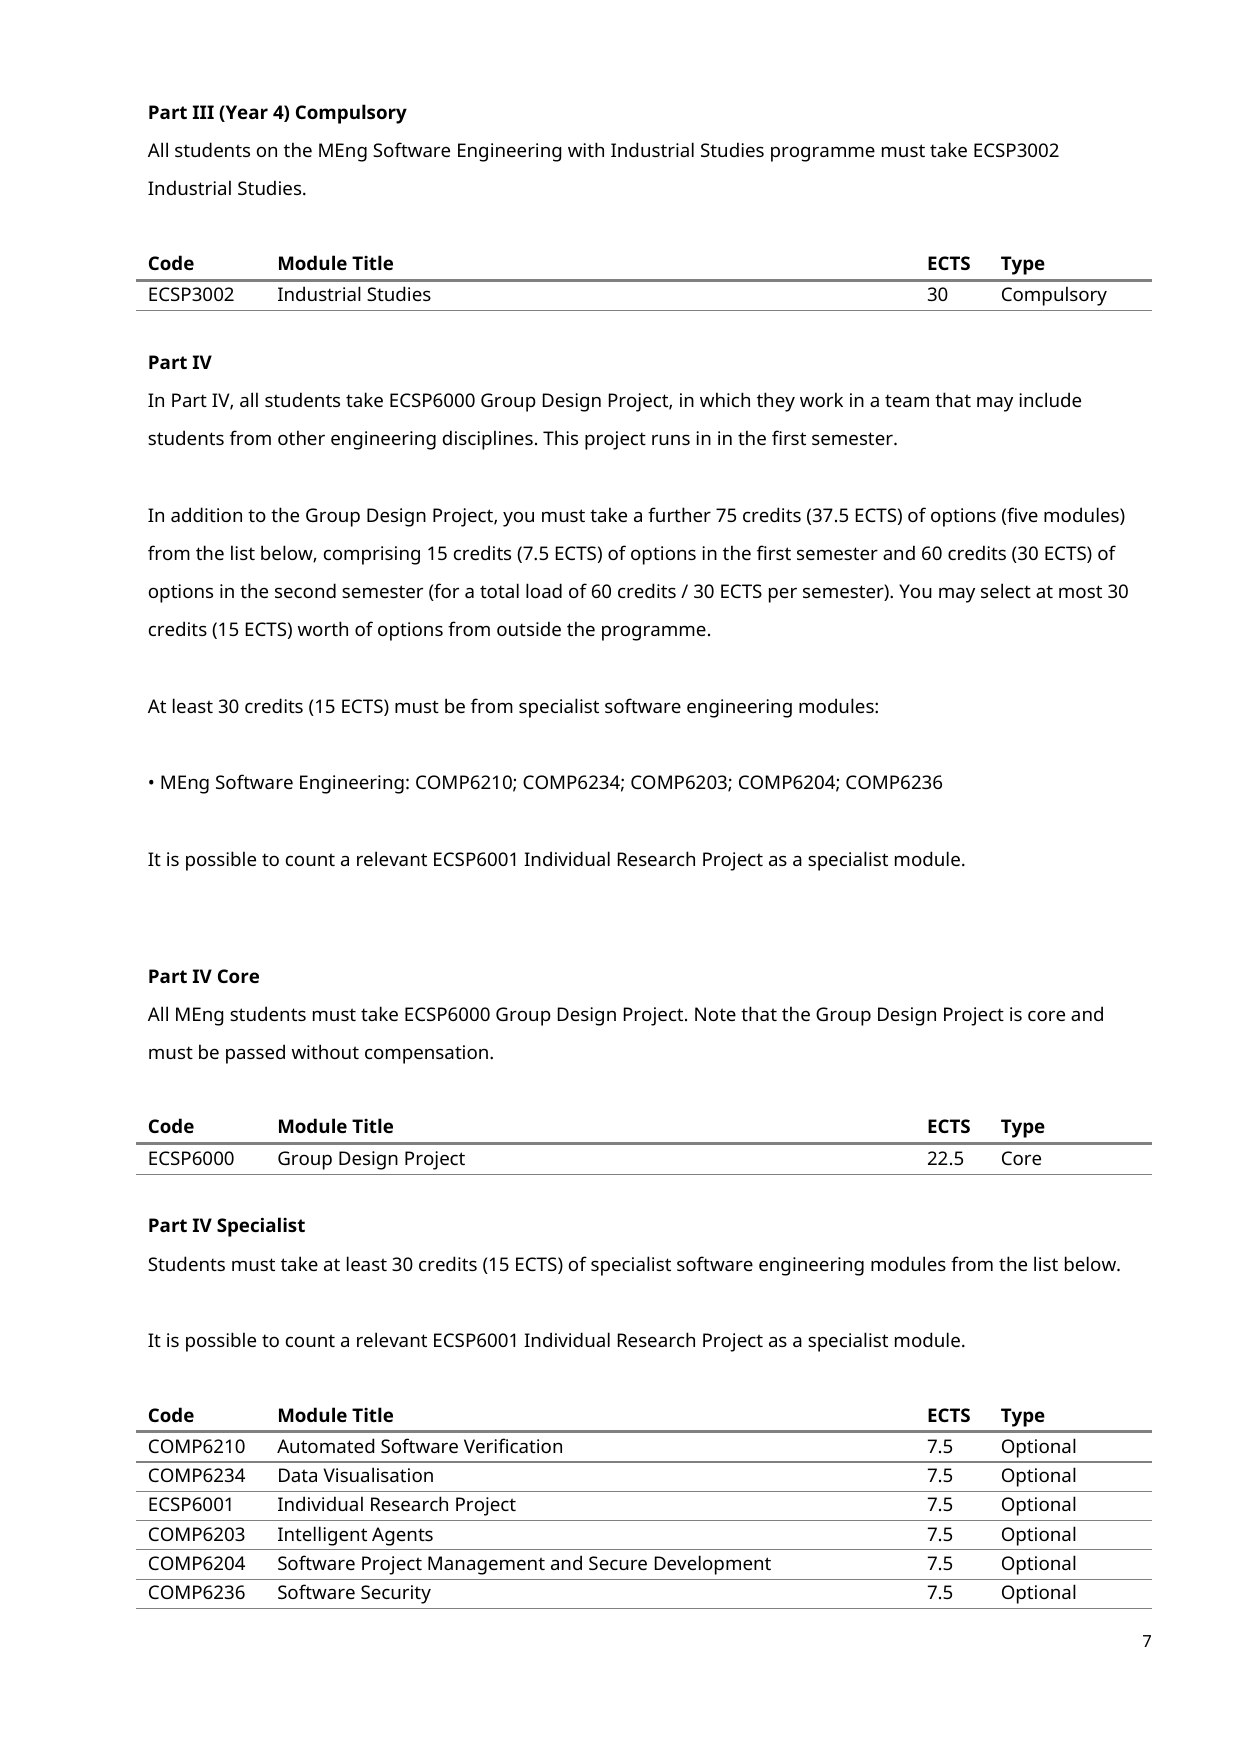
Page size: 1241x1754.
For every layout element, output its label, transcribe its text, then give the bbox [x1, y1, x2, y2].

table_cell 7.5 [916, 1492, 989, 1520]
table_cell Group Design Project [266, 1145, 916, 1173]
table_cell 22.5 [916, 1145, 989, 1173]
table_cell Optional [989, 1492, 1152, 1520]
table_cell Compulsory [989, 282, 1152, 310]
table_cell COMP6234 [136, 1463, 266, 1491]
table_cell Intelligent Agents [266, 1521, 916, 1549]
table_cell COMP6236 [136, 1580, 266, 1608]
table_cell Code [136, 250, 266, 278]
table_cell Data Visualisation [266, 1463, 916, 1491]
table_cell 7.5 [916, 1433, 989, 1461]
table_cell Part IV Specialist Students must take at least 30 credits (15 ECTS) of specialist software engineering modules from the list below. It is possible to count a relevant ECSP6001 Individual Research Project as a specialist module. [136, 1175, 1152, 1402]
table_cell Optional [989, 1550, 1152, 1578]
table_cell 7.5 [916, 1580, 989, 1608]
table_cell 7.5 [916, 1521, 989, 1549]
table_cell COMP6203 [136, 1521, 266, 1549]
table_cell Type [989, 1114, 1152, 1142]
table_cell Type [989, 250, 1152, 278]
table_cell Optional [989, 1521, 1152, 1549]
table_cell Software Project Management and Secure Development [266, 1550, 916, 1578]
table_cell Code [136, 1402, 266, 1430]
table_cell Core [989, 1145, 1152, 1173]
table_cell Optional [989, 1463, 1152, 1491]
table_cell ECTS [916, 1402, 989, 1430]
table_cell Industrial Studies [266, 282, 916, 310]
table_cell 30 [916, 282, 989, 310]
table_cell ECTS [916, 1114, 989, 1142]
table_cell Module Title [266, 1402, 916, 1430]
table_cell Optional [989, 1580, 1152, 1608]
table_cell 7.5 [916, 1550, 989, 1578]
table_cell COMP6210 [136, 1433, 266, 1461]
table_cell Module Title [266, 1114, 916, 1142]
table_cell Part III (Year 4) Compulsory All students on the MEng Software Engineering with Industrial Studies programme must take ECSP3002 Industrial Studies. [136, 99, 1152, 250]
table_cell ECSP6001 [136, 1492, 266, 1520]
table_cell Module Title [266, 250, 916, 278]
table_cell Optional [989, 1433, 1152, 1461]
table_cell Automated Software Verification [266, 1433, 916, 1461]
table_cell Software Security [266, 1580, 916, 1608]
table_cell Code [136, 1114, 266, 1142]
table_cell ECSP3002 [136, 282, 266, 310]
table_cell 7.5 [916, 1463, 989, 1491]
table_cell Part IV In Part IV, all students take ECSP6000 Group Design Project, in which they work in a team that may include students from other engineering disciplines. This project runs in in the first semester. In addition to the Group Design Project, you must take a further 75 credits (37.5 ECTS) of options (five modules) from the list below, comprising 15 credits (7.5 ECTS) of options in the first semester and 60 credits (30 ECTS) of options in the second semester (for a total load of 60 credits / 30 ECTS per semester). You may select at most 30 credits (15 ECTS) worth of options from outside the programme. At least 30 credits (15 ECTS) must be from specialist software engineering modules: • MEng Software Engineering: COMP6210; COMP6234; COMP6203; COMP6204; COMP6236 It is possible to count a relevant ECSP6001 Individual Research Project as a specialist module. [136, 311, 1152, 925]
table_cell Individual Research Project [266, 1492, 916, 1520]
table_cell Type [989, 1402, 1152, 1430]
table_cell ECSP6000 [136, 1145, 266, 1173]
table_cell ECTS [916, 250, 989, 278]
table_cell Part IV Core All MEng students must take ECSP6000 Group Design Project. Note that the Group Design Project is core and must be passed without compensation. [136, 925, 1152, 1114]
table_cell COMP6204 [136, 1550, 266, 1578]
